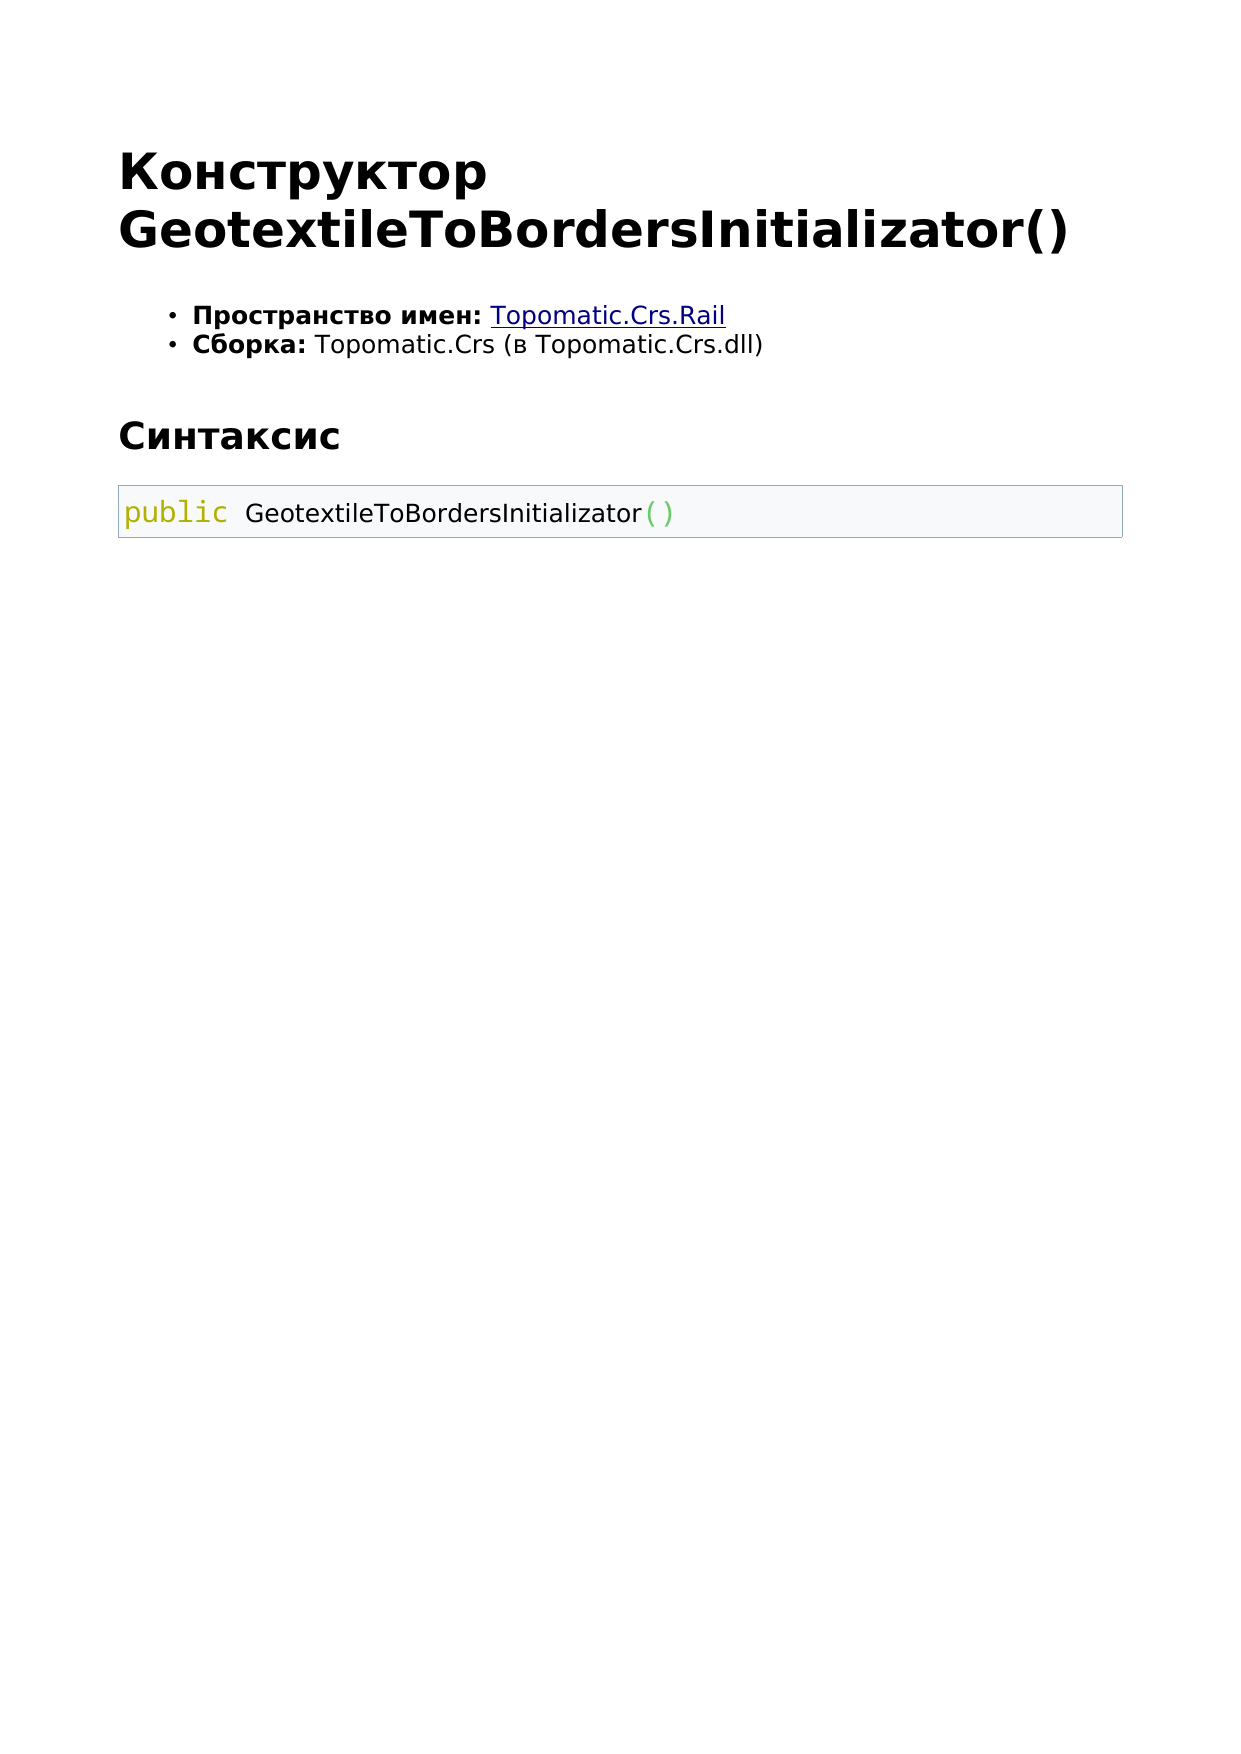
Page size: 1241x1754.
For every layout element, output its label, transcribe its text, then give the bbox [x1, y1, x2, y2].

table_header public GeotextileToBordersInitializator() [119, 486, 1122, 537]
subtitle Синтаксис [118, 414, 1122, 458]
subtitle Конструктор GeotextileToBordersInitializator() [118, 143, 1122, 259]
list Пространство имен: Topomatic.Crs.Rail [177, 302, 1122, 331]
list Сборка: Topomatic.Crs (в Topomatic.Crs.dll) [177, 331, 1122, 360]
